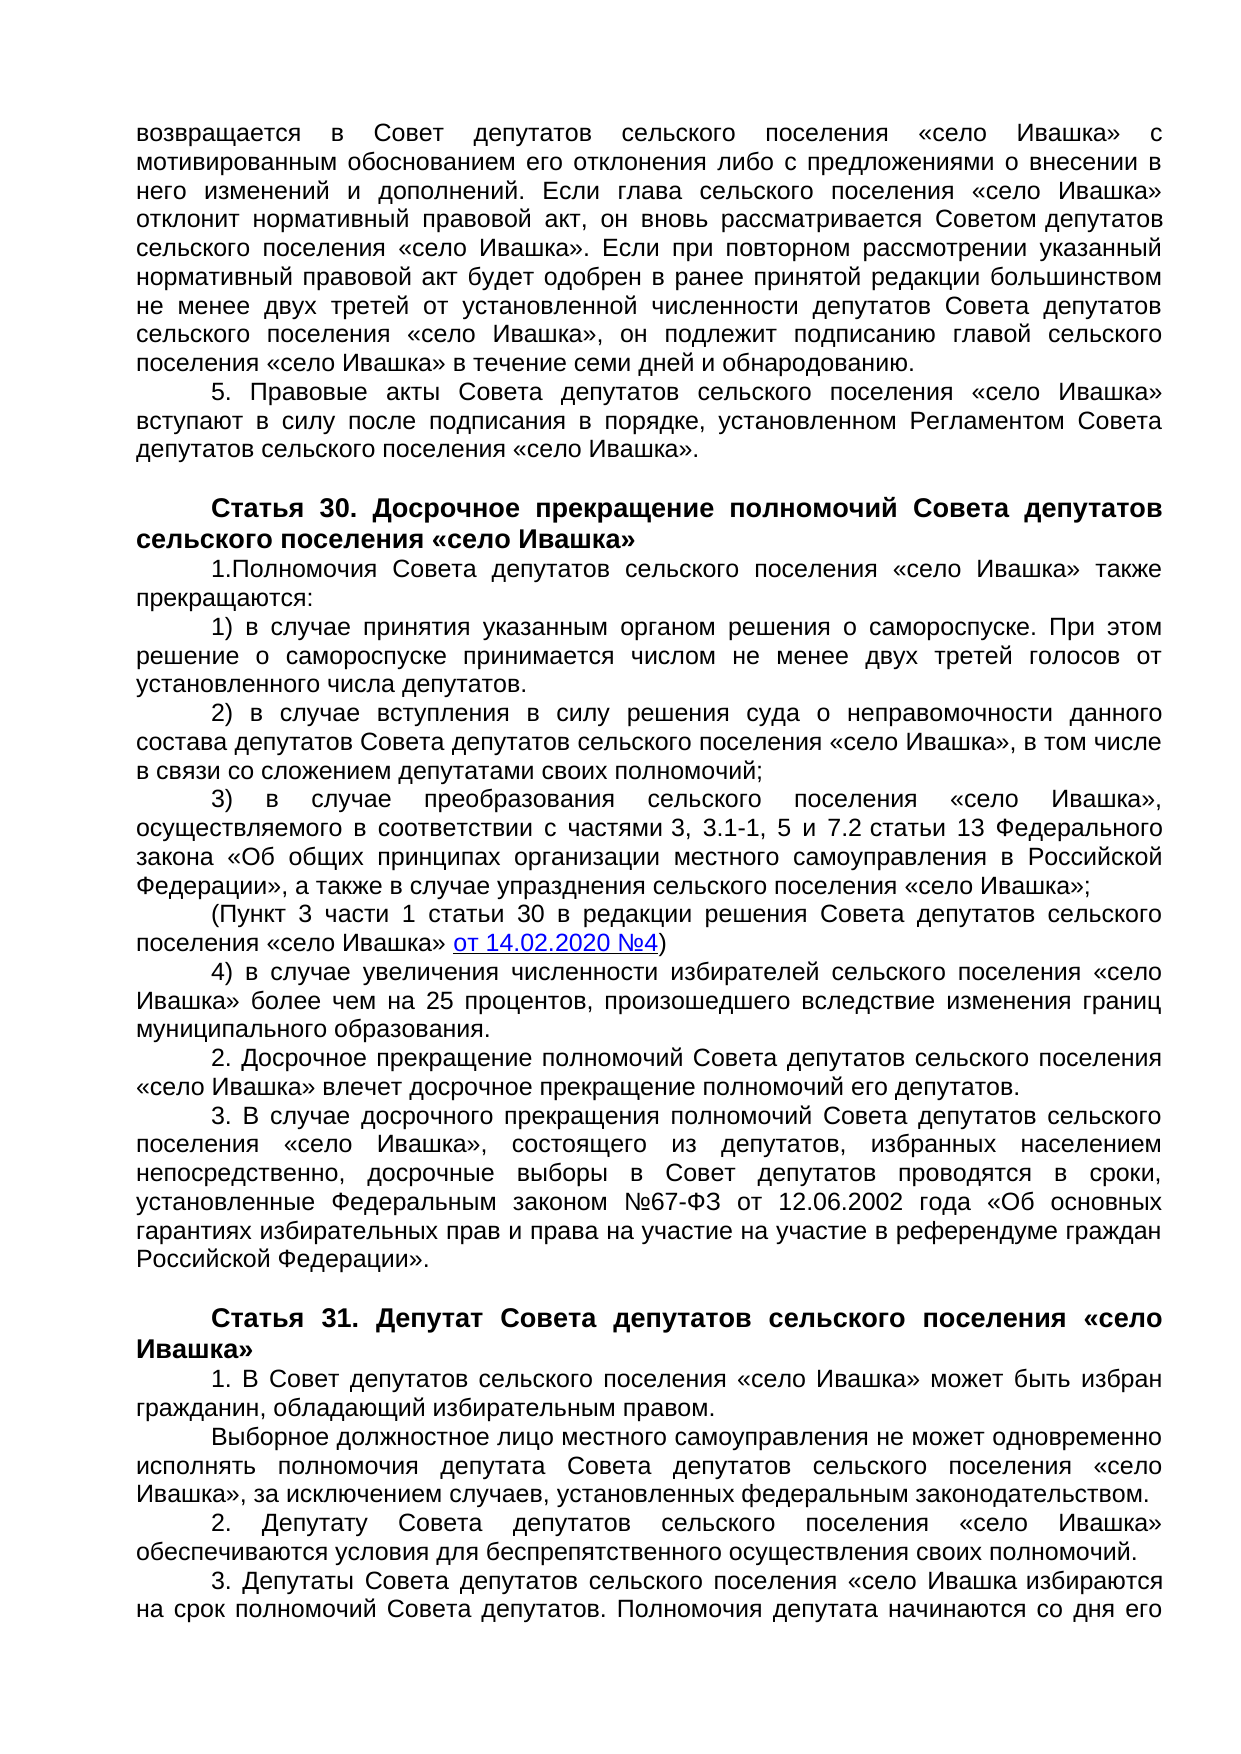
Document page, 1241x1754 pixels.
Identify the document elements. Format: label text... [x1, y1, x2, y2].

text Выборное должностное лицо местного самоуправления не может одновременно исполнять полномочия депутата Совета депутатов сельского поселения «село Ивашка», за исключением случаев, установленных федеральным законодательством. [136, 1422, 1163, 1508]
text 2. Досрочное прекращение полномочий Совета депутатов сельского поселения «село Ивашка» влечет досрочное прекращение полномочий его депутатов. [136, 1043, 1163, 1101]
text 1) в случае принятия указанным органом решения о самороспуске. При этом решение о самороспуске принимается числом не менее двух третей голосов от установленного числа депутатов. [136, 612, 1163, 698]
text 3. Депутаты Совета депутатов сельского поселения «село Ивашка избираются на срок полномочий Совета депутатов. Полномочия депутата начинаются со дня его [136, 1566, 1163, 1623]
text Статья 31. Депутат Совета депутатов сельского поселения «село Ивашка» [136, 1302, 1163, 1364]
text 2. Депутату Совета депутатов сельского поселения «село Ивашка» обеспечиваются условия для беспрепятственного осуществления своих полномочий. [136, 1508, 1163, 1566]
text 2) в случае вступления в силу решения суда о неправомочности данного состава депутатов Совета депутатов сельского поселения «село Ивашка», в том числе в связи со сложением депутатами своих полномочий; [136, 698, 1163, 784]
text (Пункт 3 части 1 статьи 30 в редакции решения Совета депутатов сельского поселения «село Ивашка» от 14.02.2020 №4) [136, 899, 1163, 957]
text 1. В Совет депутатов сельского поселения «село Ивашка» может быть избран гражданин, обладающий избирательным правом. [136, 1364, 1163, 1422]
text Статья 30. Досрочное прекращение полномочий Совета депутатов сельского поселения «село Ивашка» [136, 492, 1163, 554]
text 5. Правовые акты Совета депутатов сельского поселения «село Ивашка» вступают в силу после подписания в порядке, установленном Регламентом Совета депутатов сельского поселения «село Ивашка». [136, 377, 1163, 463]
text 3. В случае досрочного прекращения полномочий Совета депутатов сельского поселения «село Ивашка», состоящего из депутатов, избранных населением непосредственно, досрочные выборы в Совет депутатов проводятся в сроки, установленные Федеральным законом №67-ФЗ от 12.06.2002 года «Об основных гарантиях избирательных прав и права на участие на участие в референдуме граждан Российской Федерации». [136, 1101, 1163, 1273]
text 1.Полномочия Совета депутатов сельского поселения «село Ивашка» также прекращаются: [136, 554, 1163, 612]
text возвращается в Совет депутатов сельского поселения «село Ивашка» с мотивированным обоснованием его отклонения либо с предложениями о внесении в него изменений и дополнений. Если глава сельского поселения «село Ивашка» отклонит нормативный правовой акт, он вновь рассматривается Советом депутатов сельского поселения «село Ивашка». Если при повторном рассмотрении указанный нормативный правовой акт будет одобрен в ранее принятой редакции большинством не менее двух третей от установленной численности депутатов Совета депутатов сельского поселения «село Ивашка», он подлежит подписанию главой сельского поселения «село Ивашка» в течение семи дней и обнародованию. [136, 118, 1163, 377]
text 3) в случае преобразования сельского поселения «село Ивашка», осуществляемого в соответствии с частями 3, 3.1-1, 5 и 7.2 статьи 13 Федерального закона «Об общих принципах организации местного самоуправления в Российской Федерации», а также в случае упразднения сельского поселения «село Ивашка»; [136, 784, 1163, 899]
text 4) в случае увеличения численности избирателей сельского поселения «село Ивашка» более чем на 25 процентов, произошедшего вследствие изменения границ муниципального образования. [136, 957, 1163, 1043]
